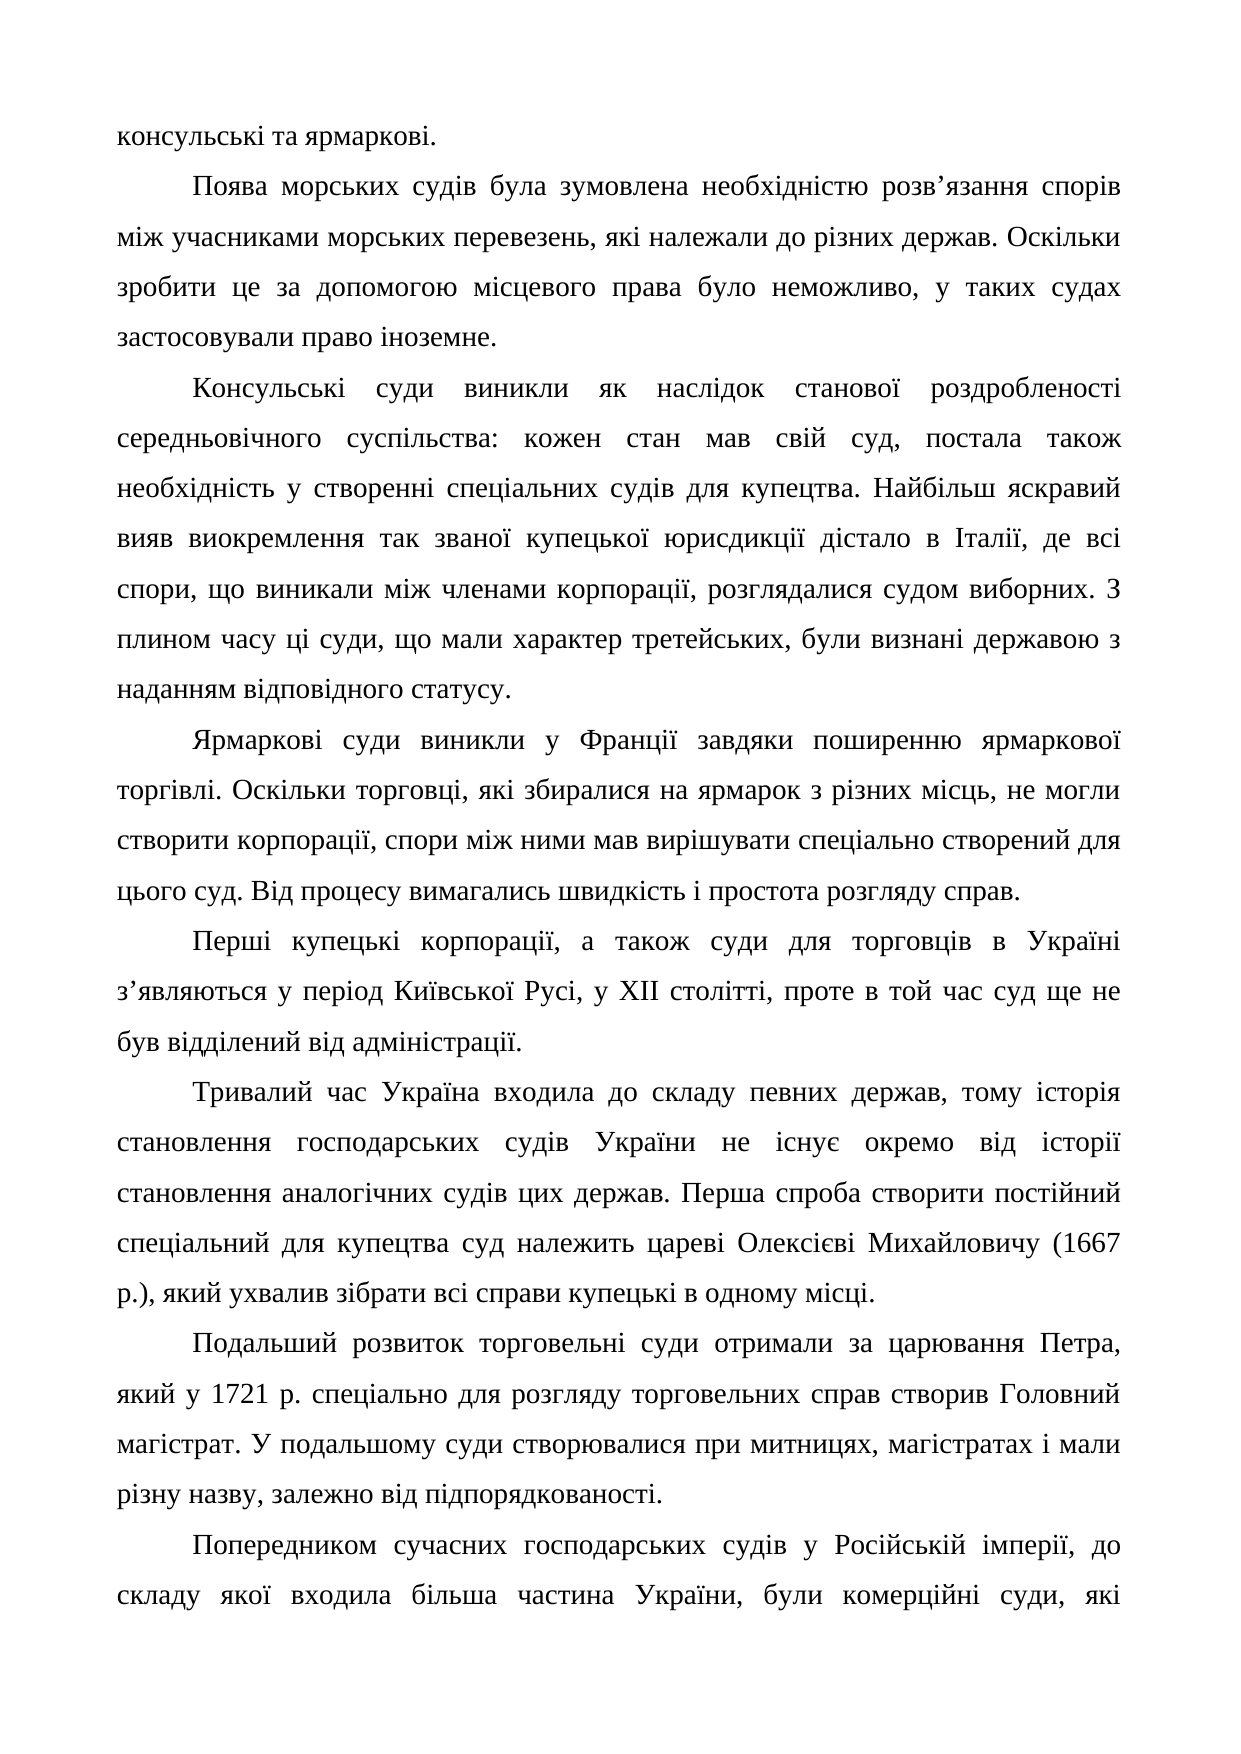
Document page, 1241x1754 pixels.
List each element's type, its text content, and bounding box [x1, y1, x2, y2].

text Поява морських судів була зумовлена необхідністю розв’язання спорів між учасниками морських перевезень, які належали до різних держав. Оскільки зробити це за допомогою місцевого права було неможливо, у таких судах застосовували право іноземне. [117, 168, 1122, 353]
text Подальший розвиток торговельні суди отримали за царювання Петра, який у 1721 р. спеціально для розгляду торговельних справ створив Головний магістрат. У подальшому суди створювалися при митницях, магістратах і мали різну назву, залежно від підпорядкованості. [117, 1326, 1122, 1510]
text Перші купецькі корпорації, а також суди для торговців в Україні з’являються у період Київської Русі, у XII столітті, проте в той час суд ще не був відділений від адміністрації. [117, 923, 1122, 1057]
text консульські та ярмаркові. [117, 118, 1122, 152]
text Тривалий час Україна входила до складу певних держав, тому історія становлення господарських судів України не існує окремо від історії становлення аналогічних судів цих держав. Перша спроба створити постійний спеціальний для купецтва суд належить цареві Олексієві Михайловичу (1667 р.), який ухвалив зібрати всі справи купецькі в одному місці. [117, 1074, 1122, 1309]
text Консульські суди виникли як наслідок станової роздробленості середньовічного суспільства: кожен стан мав свій суд, постала також необхідність у створенні спеціальних судів для купецтва. Найбільш яскравий вияв виокремлення так званої купецької юрисдикції дістало в Італії, де всі спори, що виникали між членами корпорації, розглядалися судом виборних. З плином часу ці суди, що мали характер третейських, були визнані державою з наданням відповідного статусу. [117, 370, 1122, 705]
text Попередником сучасних господарських судів у Російській імперії, до складу якої входила більша частина України, були комерційні суди, які [117, 1527, 1122, 1611]
text Ярмаркові суди виникли у Франції завдяки поширенню ярмаркової торгівлі. Оскільки торговці, які збиралися на ярмарок з різних місць, не могли створити корпорації, спори між ними мав вирішувати спеціально створений для цього суд. Від процесу вимагались швидкість і простота розгляду справ. [117, 722, 1122, 906]
